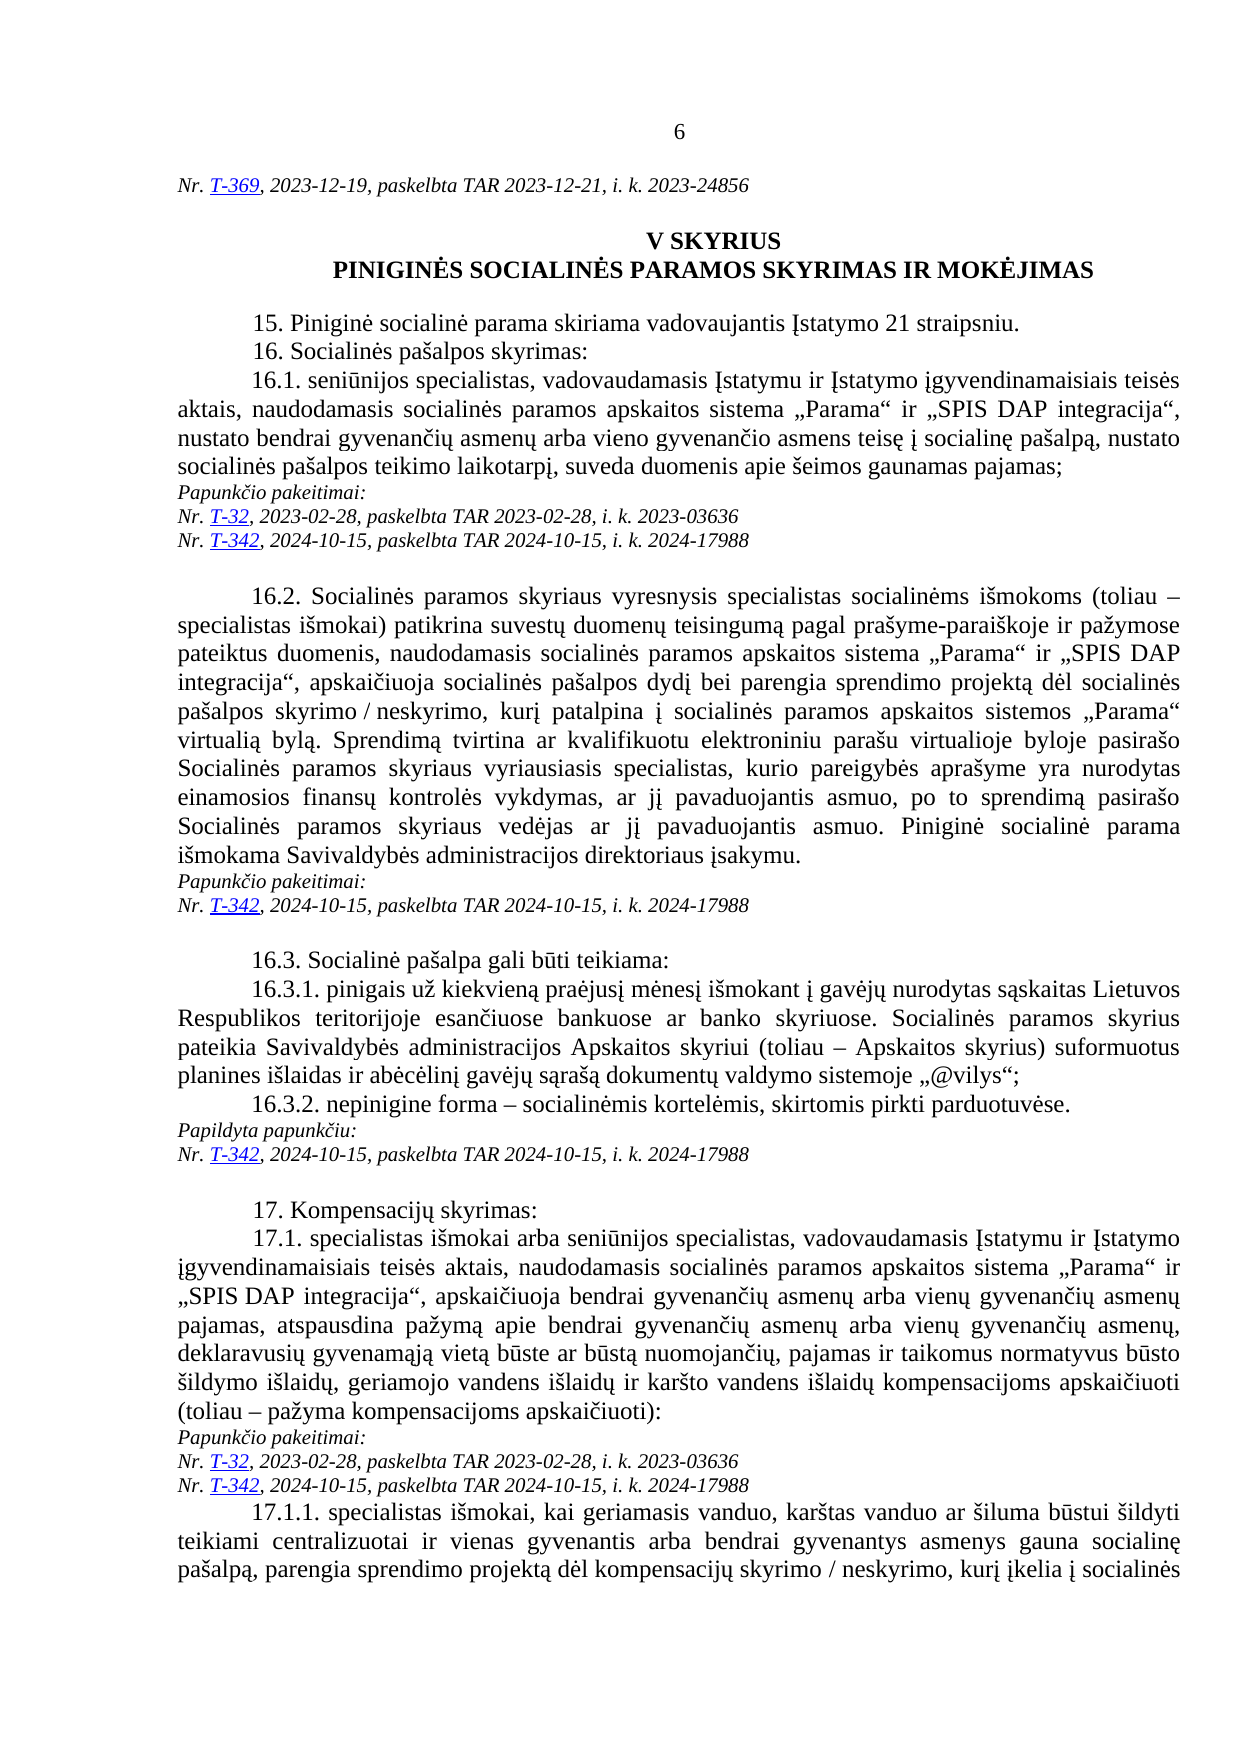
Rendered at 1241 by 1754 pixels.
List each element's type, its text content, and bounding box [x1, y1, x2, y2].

text V SKYRIUS [177, 226, 1181, 255]
text Nr. T-342, 2024-10-15, paskelbta TAR 2024-10-15, i. k. 2024-17988 [177, 893, 1181, 917]
text 16.2. Socialinės paramos skyriaus vyresnysis specialistas socialinėms išmokoms (toliau – specialistas išmokai) patikrina suvestų duomenų teisingumą pagal prašyme-paraiškoje ir pažymose pateiktus duomenis, naudodamasis socialinės paramos apskaitos sistema „Parama“ ir „SPIS DAP integracija“, apskaičiuoja socialinės pašalpos dydį bei parengia sprendimo projektą dėl socialinės pašalpos skyrimo / neskyrimo, kurį patalpina į socialinės paramos apskaitos sistemos „Parama“ virtualią bylą. Sprendimą tvirtina ar kvalifikuotu elektroniniu parašu virtualioje byloje pasirašo Socialinės paramos skyriaus vyriausiasis specialistas, kurio pareigybės aprašyme yra nurodytas einamosios finansų kontrolės vykdymas, ar jį pavaduojantis asmuo, po to sprendimą pasirašo Socialinės paramos skyriaus vedėjas ar jį pavaduojantis asmuo. Piniginė socialinė parama išmokama Savivaldybės administracijos direktoriaus įsakymu. [177, 581, 1181, 868]
text 17. Kompensacijų skyrimas: [177, 1195, 1181, 1223]
text 16. Socialinės pašalpos skyrimas: [177, 336, 1181, 365]
text 16.3.1. pinigais už kiekvieną praėjusį mėnesį išmokant į gavėjų nurodytas sąskaitas Lietuvos Respublikos teritorijoje esančiuose bankuose ar banko skyriuose. Socialinės paramos skyrius pateikia Savivaldybės administracijos Apskaitos skyriui (toliau – Apskaitos skyrius) suformuotus planines išlaidas ir abėcėlinį gavėjų sąrašą dokumentų valdymo sistemoje „@vilys“; [177, 974, 1181, 1089]
text 17.1.1. specialistas išmokai, kai geriamasis vanduo, karštas vanduo ar šiluma būstui šildyti teikiami centralizuotai ir vienas gyvenantis arba bendrai gyvenantys asmenys gauna socialinę pašalpą, parengia sprendimo projektą dėl kompensacijų skyrimo / neskyrimo, kurį įkelia į socialinės [177, 1497, 1181, 1583]
text Papunkčio pakeitimai: [177, 868, 1181, 893]
text Nr. T-32, 2023-02-28, paskelbta TAR 2023-02-28, i. k. 2023-03636 [177, 504, 1181, 528]
text 15. Piniginė socialinė parama skiriama vadovaujantis Įstatymo 21 straipsniu. [177, 308, 1181, 336]
text Papunkčio pakeitimai: [177, 1425, 1181, 1449]
text Nr. T-342, 2024-10-15, paskelbta TAR 2024-10-15, i. k. 2024-17988 [177, 528, 1181, 552]
text Papildyta papunkčiu: [177, 1118, 1181, 1142]
text 17.1. specialistas išmokai arba seniūnijos specialistas, vadovaudamasis Įstatymu ir Įstatymo įgyvendinamaisiais teisės aktais, naudodamasis socialinės paramos apskaitos sistema „Parama“ ir „SPIS DAP integracija“, apskaičiuoja bendrai gyvenančių asmenų arba vienų gyvenančių asmenų pajamas, atspausdina pažymą apie bendrai gyvenančių asmenų arba vienų gyvenančių asmenų, deklaravusių gyvenamąją vietą būste ar būstą nuomojančių, pajamas ir taikomus normatyvus būsto šildymo išlaidų, geriamojo vandens išlaidų ir karšto vandens išlaidų kompensacijoms apskaičiuoti (toliau – pažyma kompensacijoms apskaičiuoti): [177, 1223, 1181, 1425]
text Nr. T-342, 2024-10-15, paskelbta TAR 2024-10-15, i. k. 2024-17988 [177, 1142, 1181, 1166]
text Nr. T-369, 2023-12-19, paskelbta TAR 2023-12-21, i. k. 2023-24856 [177, 173, 1181, 197]
text Nr. T-32, 2023-02-28, paskelbta TAR 2023-02-28, i. k. 2023-03636 [177, 1449, 1181, 1473]
text Papunkčio pakeitimai: [177, 480, 1181, 504]
text 16.3. Socialinė pašalpa gali būti teikiama: [177, 945, 1181, 974]
text PINIGINĖS SOCIALINĖS PARAMOS SKYRIMAS IR MOKĖJIMAS [177, 255, 1181, 283]
text 16.1. seniūnijos specialistas, vadovaudamasis Įstatymu ir Įstatymo įgyvendinamaisiais teisės aktais, naudodamasis socialinės paramos apskaitos sistema „Parama“ ir „SPIS DAP integracija“, nustato bendrai gyvenančių asmenų arba vieno gyvenančio asmens teisę į socialinę pašalpą, nustato socialinės pašalpos teikimo laikotarpį, suveda duomenis apie šeimos gaunamas pajamas; [177, 365, 1181, 480]
text Nr. T-342, 2024-10-15, paskelbta TAR 2024-10-15, i. k. 2024-17988 [177, 1473, 1181, 1497]
text 16.3.2. nepinigine forma – socialinėmis kortelėmis, skirtomis pirkti parduotuvėse. [177, 1089, 1181, 1118]
